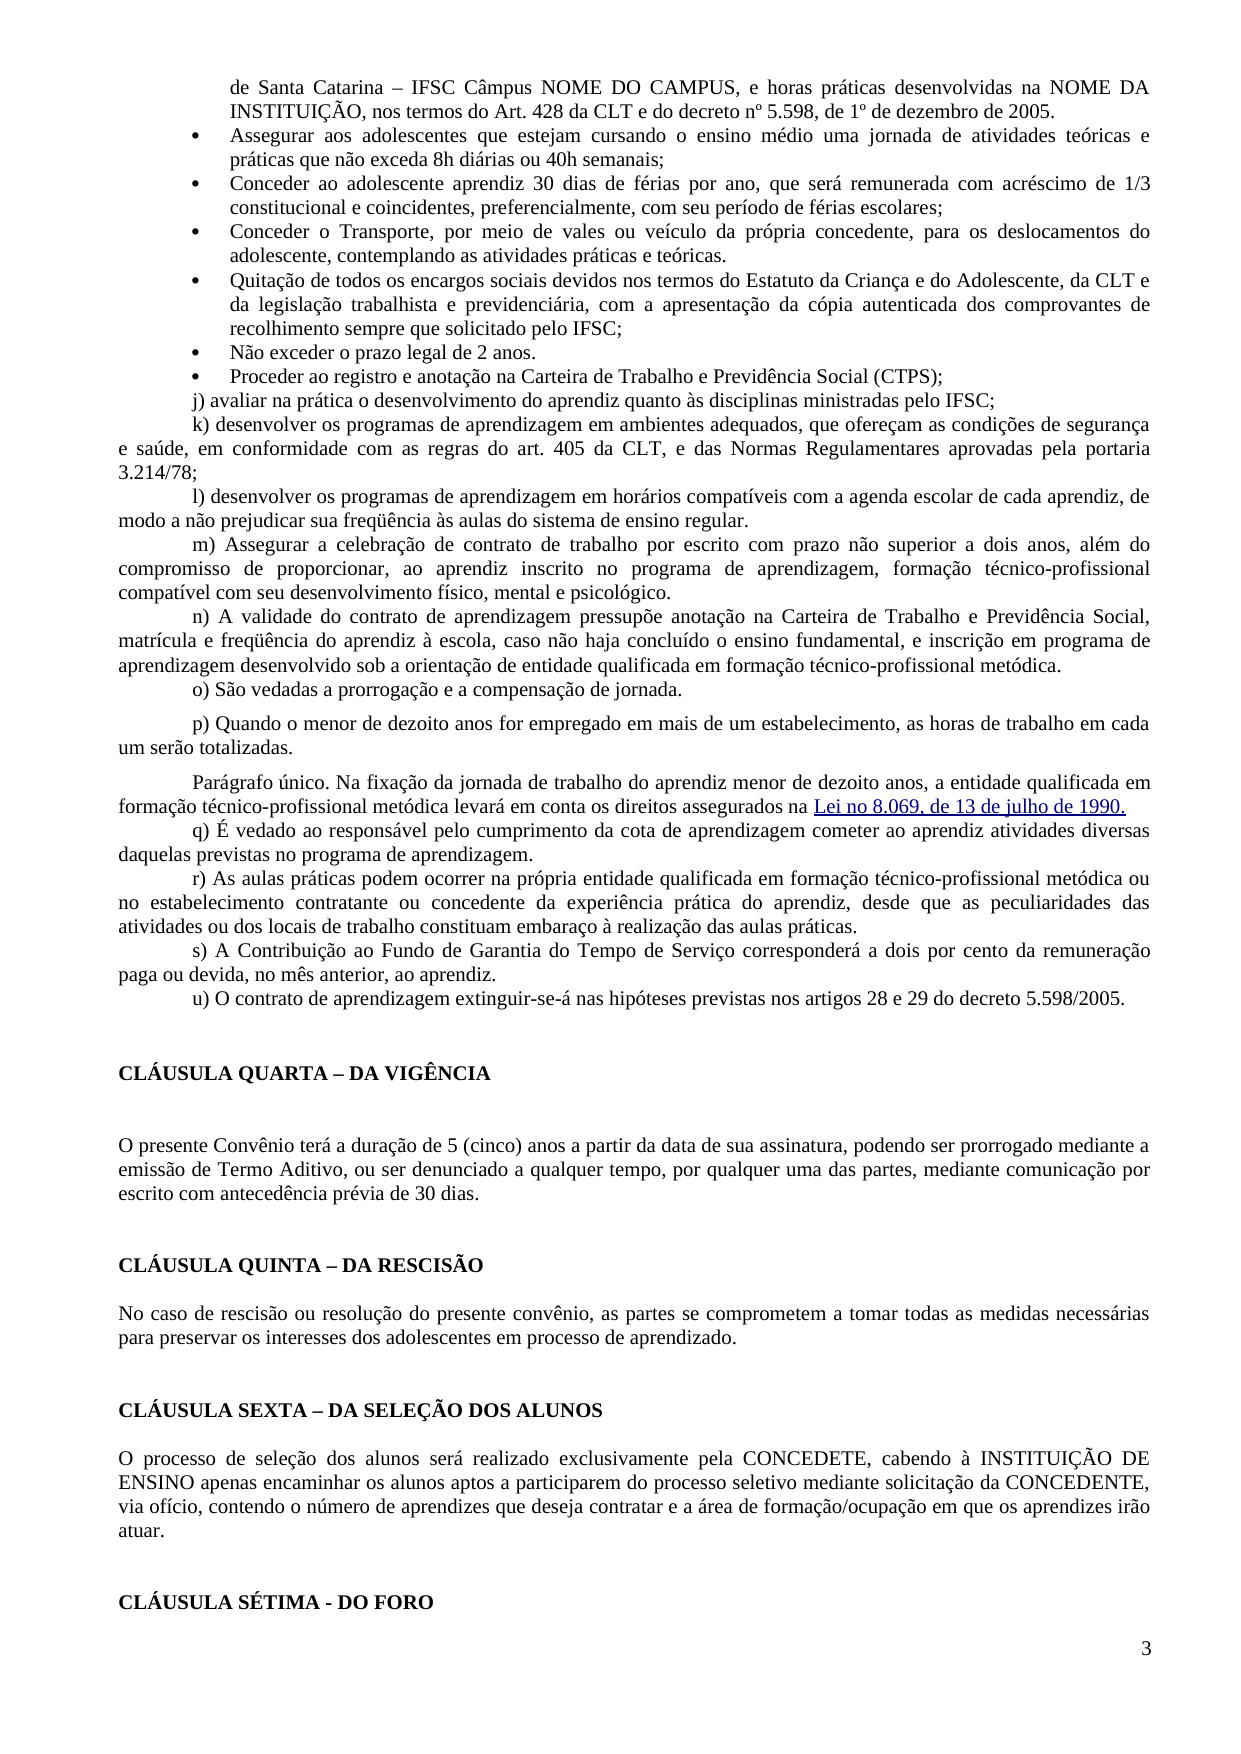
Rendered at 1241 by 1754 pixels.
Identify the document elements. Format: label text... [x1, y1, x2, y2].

text CLÁUSULA SÉTIMA - DO FORO [118, 1590, 1152, 1614]
text p) Quando o menor de dezoito anos for empregado em mais de um estabelecimento, as horas de trabalho em cada um serão totalizadas. [118, 711, 1152, 759]
text j) avaliar na prática o desenvolvimento do aprendiz quanto às disciplinas ministradas pelo IFSC; [118, 388, 1152, 412]
text No caso de rescisão ou resolução do presente convênio, as partes se comprometem a tomar todas as medidas necessárias para preservar os interesses dos adolescentes em processo de aprendizado. [118, 1301, 1152, 1349]
text CLÁUSULA QUARTA – DA VIGÊNCIA [118, 1061, 1152, 1085]
text O presente Convênio terá a duração de 5 (cinco) anos a partir da data de sua assinatura, podendo ser prorrogado mediante a emissão de Termo Aditivo, ou ser denunciado a qualquer tempo, por qualquer uma das partes, mediante comunicação por escrito com antecedência prévia de 30 dias. [118, 1133, 1152, 1205]
list Conceder o Transporte, por meio de vales ou veículo da própria concedente, para os deslocamentos do adolescente, contemplando as atividades práticas e teóricas. [192, 219, 1152, 267]
list Não exceder o prazo legal de 2 anos. [192, 340, 1152, 364]
list Conceder ao adolescente aprendiz 30 dias de férias por ano, que será remunerada com acréscimo de 1/3 constitucional e coincidentes, preferencialmente, com seu período de férias escolares; [192, 171, 1152, 219]
text o) São vedadas a prorrogação e a compensação de jornada. [118, 677, 1152, 701]
text s) A Contribuição ao Fundo de Garantia do Tempo de Serviço corresponderá a dois por cento da remuneração paga ou devida, no mês anterior, ao aprendiz. [118, 938, 1152, 986]
text k) desenvolver os programas de aprendizagem em ambientes adequados, que ofereçam as condições de segurança e saúde, em conformidade com as regras do art. 405 da CLT, e das Normas Regulamentares aprovadas pela portaria 3.214/78; [118, 412, 1152, 484]
text n) A validade do contrato de aprendizagem pressupõe anotação na Carteira de Trabalho e Previdência Social, matrícula e freqüência do aprendiz à escola, caso não haja concluído o ensino fundamental, e inscrição em programa de aprendizagem desenvolvido sob a orientação de entidade qualificada em formação técnico-profissional metódica. [118, 604, 1152, 677]
text O processo de seleção dos alunos será realizado exclusivamente pela CONCEDETE, cabendo à INSTITUIÇÃO DE ENSINO apenas encaminhar os alunos aptos a participarem do processo seletivo mediante solicitação da CONCEDENTE, via ofício, contendo o número de aprendizes que deseja contratar e a área de formação/ocupação em que os aprendizes irão atuar. [118, 1446, 1152, 1542]
text Parágrafo único. Na fixação da jornada de trabalho do aprendiz menor de dezoito anos, a entidade qualificada em formação técnico-profissional metódica levará em conta os direitos assegurados na Lei no 8.069, de 13 de julho de 1990. [118, 769, 1152, 818]
text l) desenvolver os programas de aprendizagem em horários compatíveis com a agenda escolar de cada aprendiz, de modo a não prejudicar sua freqüência às aulas do sistema de ensino regular. [118, 484, 1152, 532]
list de Santa Catarina – IFSC Câmpus NOME DO CAMPUS, e horas práticas desenvolvidas na NOME DA INSTITUIÇÃO, nos termos do Art. 428 da CLT e do decreto nº 5.598, de 1º de dezembro de 2005. [192, 75, 1152, 123]
list Proceder ao registro e anotação na Carteira de Trabalho e Previdência Social (CTPS); [192, 364, 1152, 388]
text q) É vedado ao responsável pelo cumprimento da cota de aprendizagem cometer ao aprendiz atividades diversas daquelas previstas no programa de aprendizagem. [118, 818, 1152, 866]
text r) As aulas práticas podem ocorrer na própria entidade qualificada em formação técnico-profissional metódica ou no estabelecimento contratante ou concedente da experiência prática do aprendiz, desde que as peculiaridades das atividades ou dos locais de trabalho constituam embaraço à realização das aulas práticas. [118, 866, 1152, 938]
text CLÁUSULA QUINTA – DA RESCISÃO [118, 1253, 1152, 1277]
text u) O contrato de aprendizagem extinguir-se-á nas hipóteses previstas nos artigos 28 e 29 do decreto 5.598/2005. [118, 986, 1152, 1010]
text CLÁUSULA SEXTA – DA SELEÇÃO DOS ALUNOS [118, 1397, 1152, 1422]
list Assegurar aos adolescentes que estejam cursando o ensino médio uma jornada de atividades teóricas e práticas que não exceda 8h diárias ou 40h semanais; [192, 123, 1152, 171]
list Quitação de todos os encargos sociais devidos nos termos do Estatuto da Criança e do Adolescente, da CLT e da legislação trabalhista e previdenciária, com a apresentação da cópia autenticada dos comprovantes de recolhimento sempre que solicitado pelo IFSC; [192, 267, 1152, 340]
text m) Assegurar a celebração de contrato de trabalho por escrito com prazo não superior a dois anos, além do compromisso de proporcionar, ao aprendiz inscrito no programa de aprendizagem, formação técnico-profissional compatível com seu desenvolvimento físico, mental e psicológico. [118, 532, 1152, 604]
